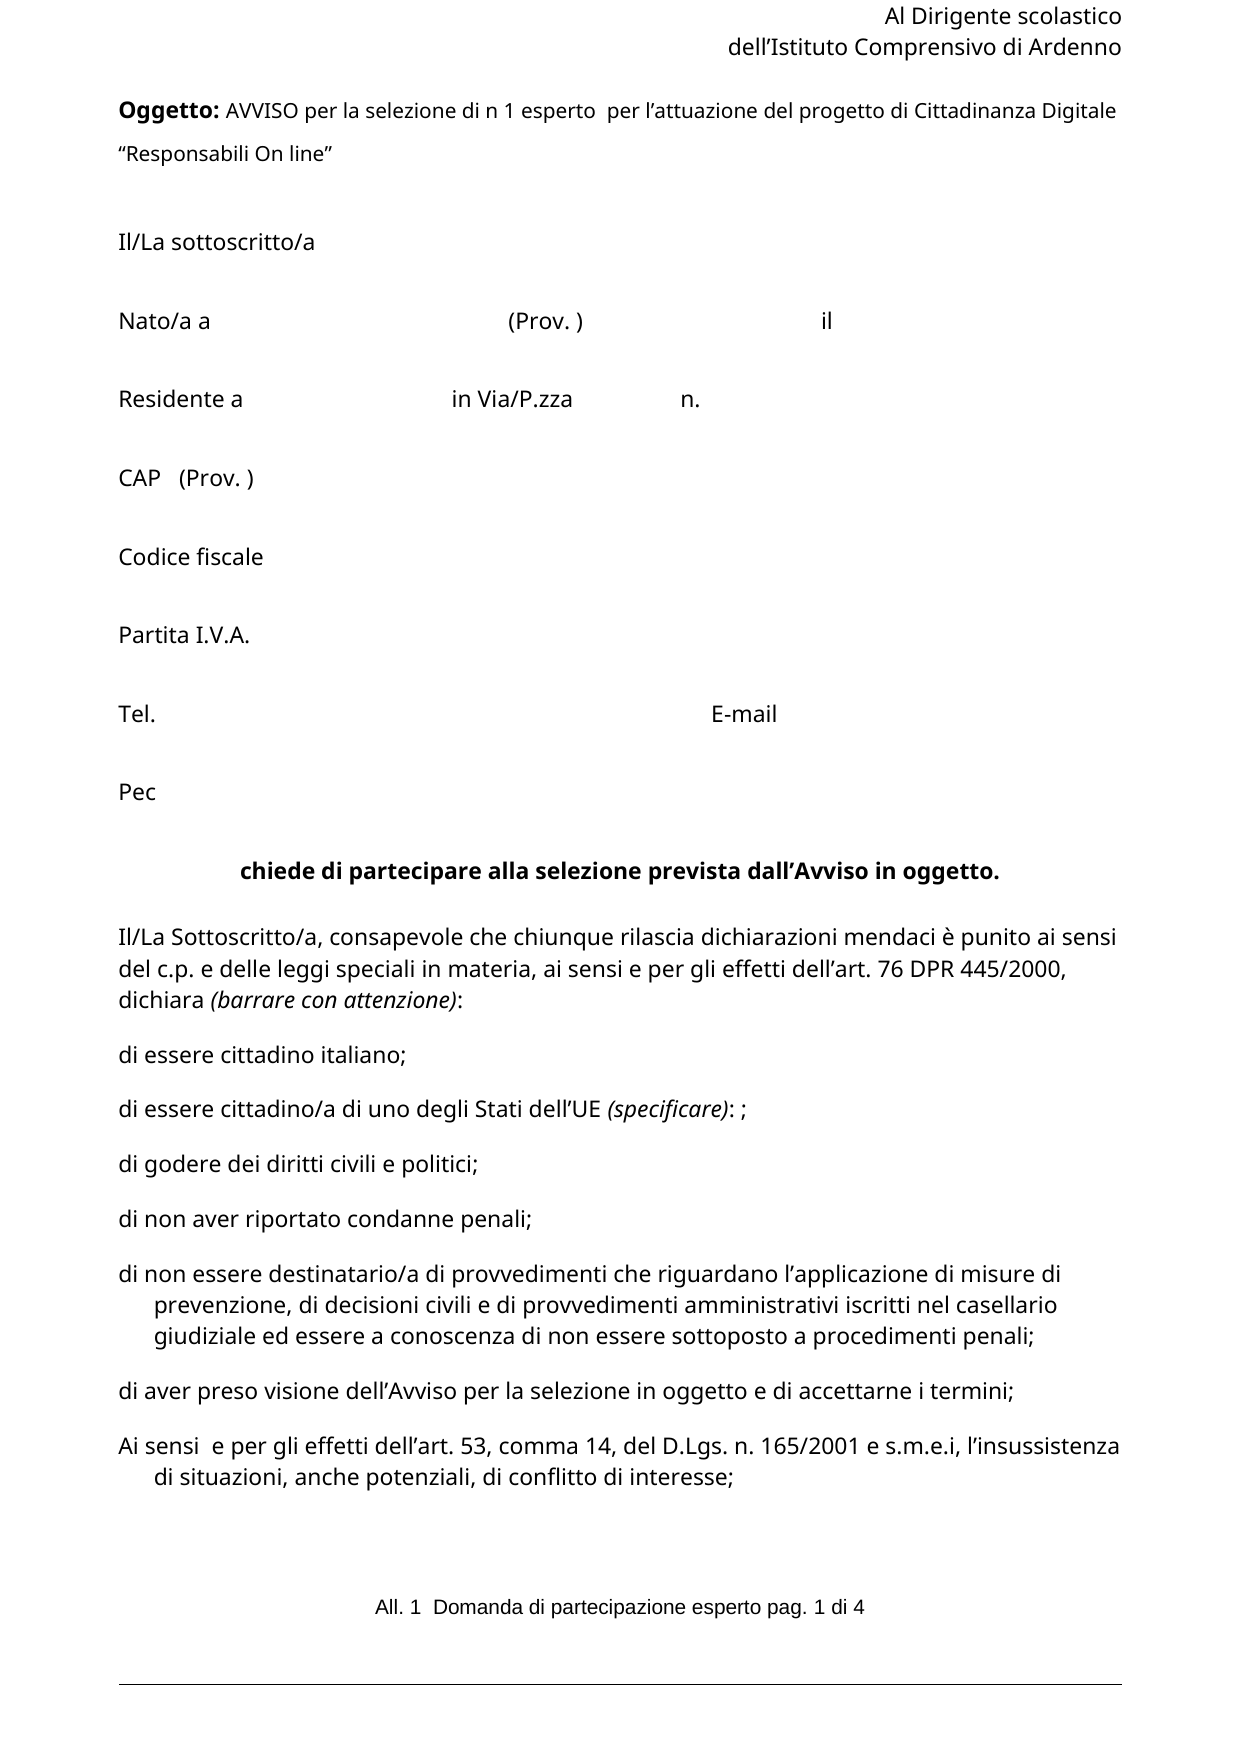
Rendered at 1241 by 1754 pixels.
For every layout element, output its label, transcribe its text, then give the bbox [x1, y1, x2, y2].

text Al Dirigente scolastico [532, 0, 1122, 31]
text dell’Istituto Comprensivo di Ardenno [532, 31, 1122, 62]
text Partita I.V.A. [118, 619, 1122, 650]
text di non essere destinatario/a di provvedimenti che riguardano l’applicazione di misure di prevenzione, di decisioni civili e di provvedimenti amministrativi iscritti nel casellario giudiziale ed essere a conoscenza di non essere sottoposto a procedimenti penali; [118, 1258, 1122, 1351]
text di essere cittadino italiano; [118, 1038, 1122, 1070]
text Il/La Sottoscritto/a, consapevole che chiunque rilascia dichiarazioni mendaci è punito ai sensi del c.p. e delle leggi speciali in materia, ai sensi e per gli effetti dell’art. 76 DPR 445/2000, dichiara (barrare con attenzione): [118, 921, 1122, 1015]
text di godere dei diritti civili e politici; [118, 1148, 1122, 1179]
text Residente a in Via/P.zza n. [118, 383, 1122, 414]
text Pec [118, 776, 1122, 807]
text Oggetto: AVVISO per la selezione di n 1 esperto per l’attuazione del progetto di Cittadinanza Digitale “Responsabili On line” [118, 94, 1122, 168]
text Il/La sottoscritto/a [118, 226, 1122, 257]
text Nato/a a (Prov. ) il [118, 305, 1122, 336]
text Tel. E-mail [118, 697, 1122, 729]
text chiede di partecipare alla selezione prevista dall’Avviso in oggetto. [118, 854, 1122, 886]
text Ai sensi e per gli effetti dell’art. 53, comma 14, del D.Lgs. n. 165/2001 e s.m.e.i, l’insussistenza di situazioni, anche potenziali, di conflitto di interesse; [118, 1430, 1122, 1492]
text di essere cittadino/a di uno degli Stati dell’UE (specificare): ; [118, 1093, 1122, 1124]
text CAP (Prov. ) [118, 462, 1122, 493]
text Codice fiscale [118, 540, 1122, 572]
text di aver preso visione dell’Avviso per la selezione in oggetto e di accettarne i termini; [118, 1375, 1122, 1406]
text di non aver riportato condanne penali; [118, 1203, 1122, 1234]
